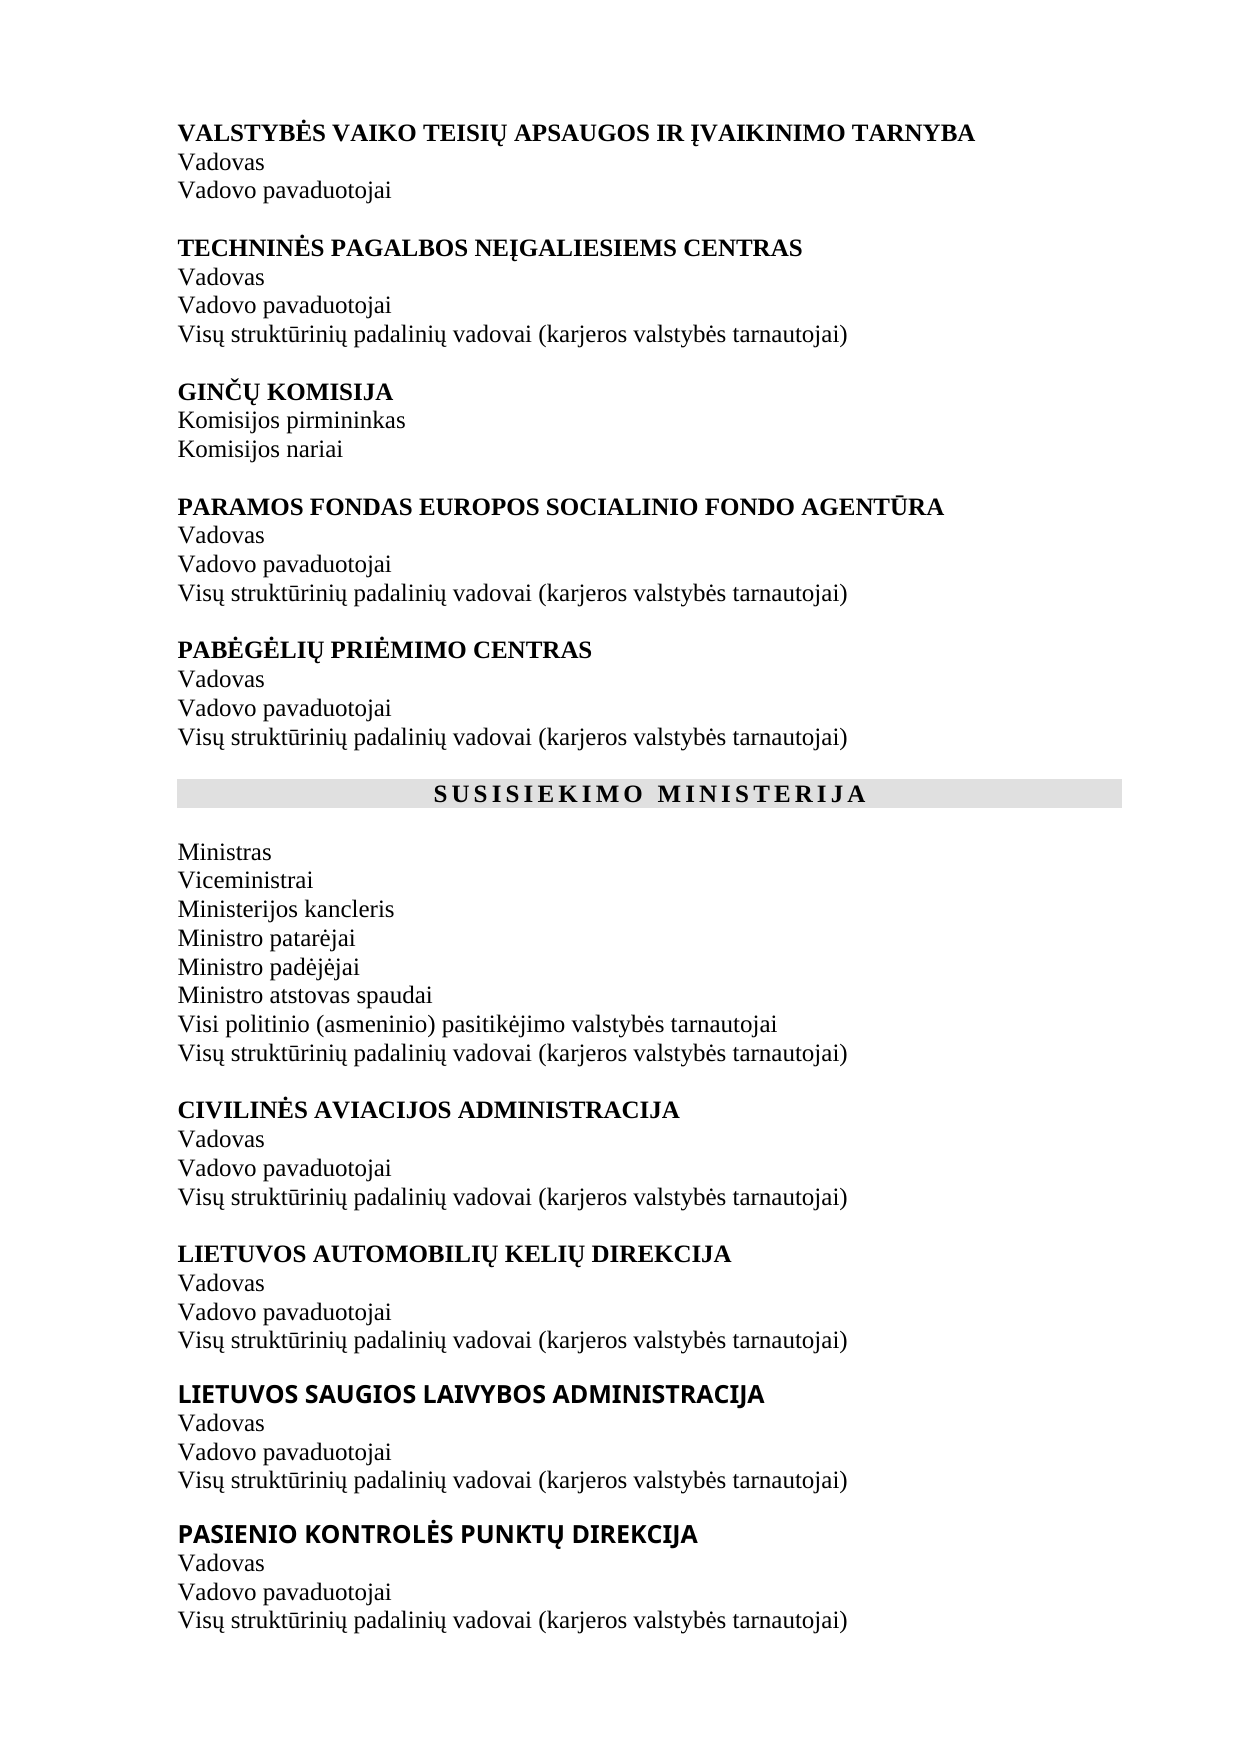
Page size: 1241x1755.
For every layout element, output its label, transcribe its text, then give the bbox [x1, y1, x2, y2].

text Ministro atstovas spaudai [177, 981, 1122, 1009]
text Vadovas [177, 262, 1122, 291]
text Visų struktūrinių padalinių vadovai (karjeros valstybės tarnautojai) [177, 722, 1122, 751]
text Vadovas [177, 1268, 1122, 1297]
text Vadovo pavaduotojai [177, 1577, 1122, 1606]
text Komisijos nariai [177, 434, 1122, 463]
text PASIENIO KONTROLĖS PUNKTŲ DIREKCIJA [177, 1523, 1122, 1548]
text Vadovo pavaduotojai [177, 1437, 1122, 1466]
text Visų struktūrinių padalinių vadovai (karjeros valstybės tarnautojai) [177, 1466, 1122, 1494]
text Ministro padėjėjai [177, 952, 1122, 981]
text Ginčų komisija [177, 377, 1122, 406]
text Visų struktūrinių padalinių vadovai (karjeros valstybės tarnautojai) [177, 319, 1122, 348]
text Visų struktūrinių padalinių vadovai (karjeros valstybės tarnautojai) [177, 578, 1122, 607]
text Vadovas [177, 1548, 1122, 1577]
text Vadovas [177, 147, 1122, 176]
text Techninės pagalbos neįgaliesiems centras [177, 233, 1122, 262]
text Vadovo pavaduotojai [177, 1297, 1122, 1326]
text Vadovas [177, 521, 1122, 549]
text Vadovas [177, 1408, 1122, 1437]
text Komisijos pirmininkas [177, 406, 1122, 434]
text Visų struktūrinių padalinių vadovai (karjeros valstybės tarnautojai) [177, 1326, 1122, 1354]
text CIVILINĖS AVIACIJOS ADMINISTRACIJA [177, 1096, 1122, 1124]
text Pabėgėlių priėmimo centras [177, 636, 1122, 664]
text Valstybės vaiko teisių apsaugos ir įvaikinimo tarnyba [177, 118, 1122, 147]
text Vadovas [177, 1124, 1122, 1153]
text Vadovo pavaduotojai [177, 693, 1122, 722]
text Ministras [177, 837, 1122, 866]
text Vadovo pavaduotojai [177, 291, 1122, 319]
text Ministerijos kancleris [177, 894, 1122, 923]
text LIETUVOS AUTOMOBILIŲ KELIŲ DIREKCIJA [177, 1239, 1122, 1268]
text Susisiekimo ministerija [177, 779, 1122, 808]
text Visų struktūrinių padalinių vadovai (karjeros valstybės tarnautojai) [177, 1038, 1122, 1067]
text Visų struktūrinių padalinių vadovai (karjeros valstybės tarnautojai) [177, 1182, 1122, 1211]
text Vadovo pavaduotojai [177, 176, 1122, 204]
text Vadovo pavaduotojai [177, 1153, 1122, 1182]
text Visi politinio (asmeninio) pasitikėjimo valstybės tarnautojai [177, 1009, 1122, 1038]
text Visų struktūrinių padalinių vadovai (karjeros valstybės tarnautojai) [177, 1606, 1122, 1634]
text Vadovo pavaduotojai [177, 549, 1122, 578]
text LIETUVOS SAUGIOS LAIVYBOS ADMINISTRACIJA [177, 1383, 1122, 1408]
text Ministro patarėjai [177, 923, 1122, 952]
text Vadovas [177, 664, 1122, 693]
text Paramos fondas Europos socialinio fondo agentūra [177, 492, 1122, 521]
text Viceministrai [177, 866, 1122, 894]
